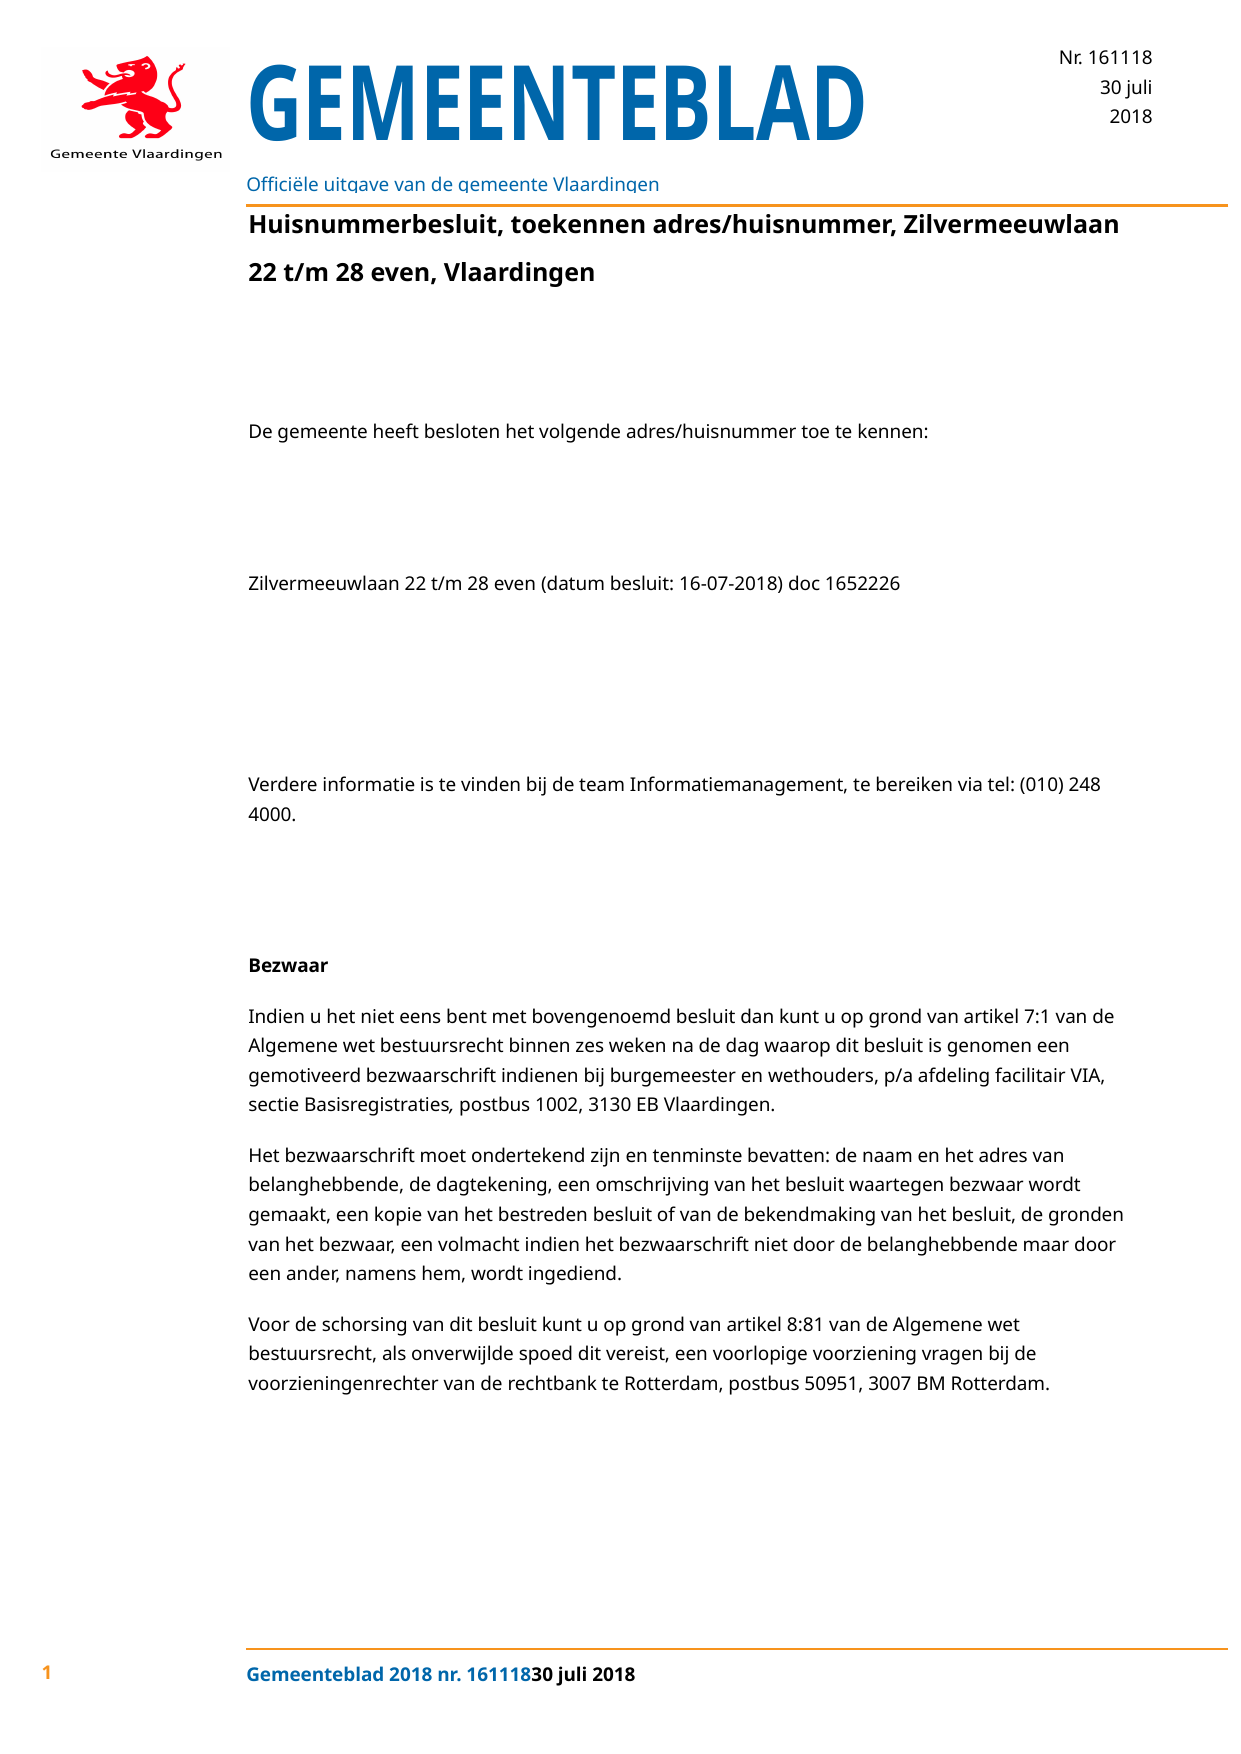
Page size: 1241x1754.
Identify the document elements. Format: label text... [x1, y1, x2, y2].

text De gemeente heeft besloten het volgende adres/huisnummer toe te kennen: [248, 419, 1152, 444]
picture [41, 47, 231, 172]
text Bezwaar [248, 952, 1152, 978]
text Huisnummerbesluit, toekennen adres/huisnummer, Zilvermeeuwlaan 22 t/m 28 even, Vlaardingen [248, 207, 1152, 288]
text Verdere informatie is te vinden bij de team Informatiemanagement, te bereiken via tel: (010) 248 4000. [248, 772, 1152, 827]
text Het bezwaarschrift moet ondertekend zijn en tenminste bevatten: de naam en het adres van belanghebbende, de dagtekening, een omschrijving van het besluit waartegen bezwaar wordt gemaakt, een kopie van het bestreden besluit of van de bekendmaking van het besluit, de gronden van het bezwaar, een volmacht indien het bezwaarschrift niet door de belanghebbende maar door een ander, namens hem, wordt ingediend. [248, 1142, 1152, 1286]
text Voor de schorsing van dit besluit kunt u op grond van artikel 8:81 van de Algemene wet bestuursrecht, als onverwijlde spoed dit vereist, een voorlopige voorziening vragen bij de voorzieningenrechter van de rechtbank te Rotterdam, postbus 50951, 3007 BM Rotterdam. [248, 1311, 1152, 1396]
text Zilvermeeuwlaan 22 t/m 28 even (datum besluit: 16-07-2018) doc 1652226 [248, 570, 1152, 596]
text Indien u het niet eens bent met bovengenoemd besluit dan kunt u op grond van artikel 7:1 van de Algemene wet bestuursrecht binnen zes weken na de dag waarop dit besluit is genomen een gemotiveerd bezwaarschrift indienen bij burgemeester en wethouders, p/a afdeling facilitair VIA, sectie Basisregistraties, postbus 1002, 3130 EB Vlaardingen. [248, 1003, 1152, 1117]
